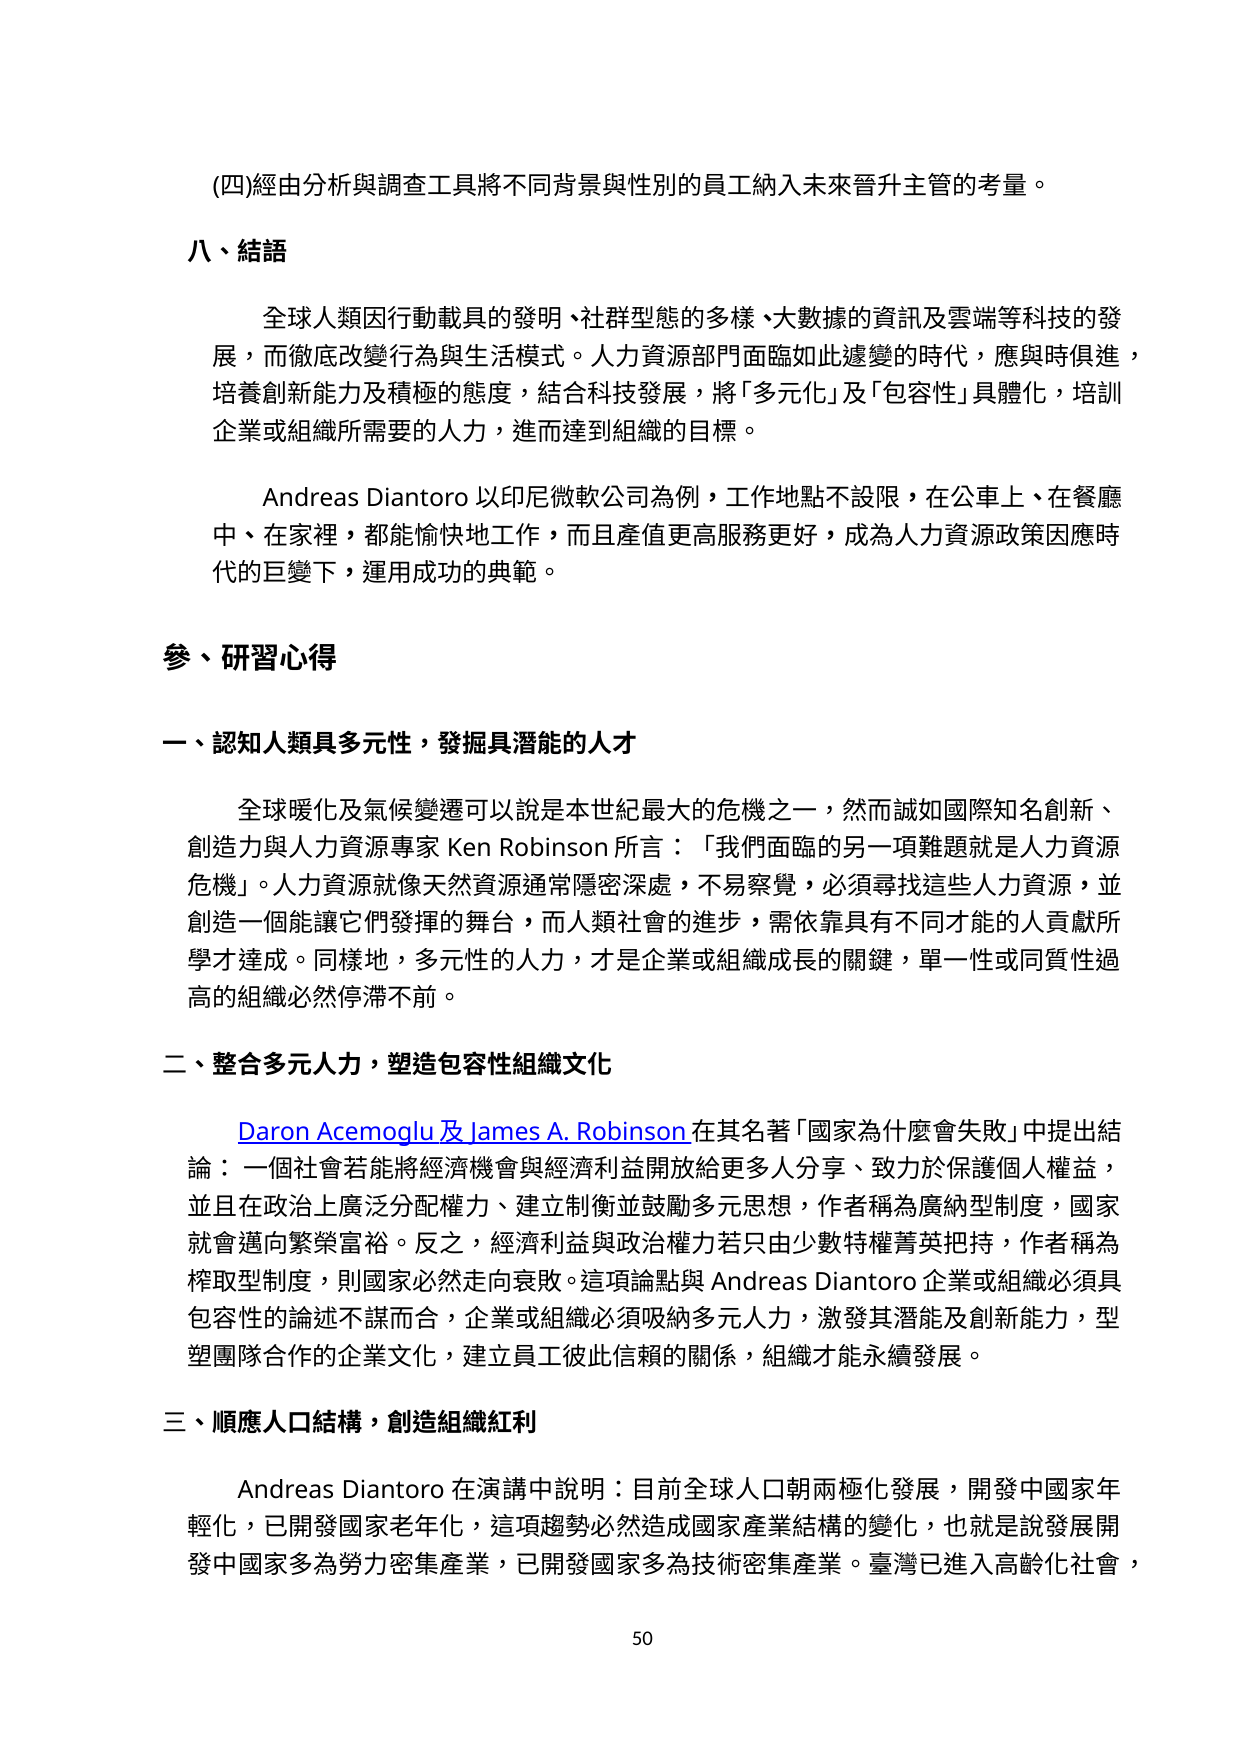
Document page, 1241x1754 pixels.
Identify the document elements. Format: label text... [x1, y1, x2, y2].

text Daron Acemoglu及 James A. Robinson在其名著「國家為什麼會失敗」中提出結論： 一個社會若能將經濟機會與經濟利益開放給更多人分享、致力於保護個人權益，並且在政治上廣泛分配權力、建立制衡並鼓勵多元思想，作者稱為廣納型制度，國家就會邁向繁榮富裕。反之，經濟利益與政治權力若只由少數特權菁英把持，作者稱為榨取型制度，則國家必然走向衰敗。這項論點與Andreas Diantoro企業或組織必須具包容性的論述不謀而合，企業或組織必須吸納多元人力，激發其潛能及創新能力，型塑團隊合作的企業文化，建立員工彼此信賴的關係，組織才能永續發展。 [187, 1110, 1122, 1373]
text 八、結語 [187, 231, 1122, 269]
text 二、整合多元人力，塑造包容性組織文化 [162, 1044, 1122, 1081]
text Andreas Diantoro在演講中說明：目前全球人口朝兩極化發展，開發中國家年輕化，已開發國家老年化，這項趨勢必然造成國家產業結構的變化，也就是說發展開發中國家多為勞力密集產業，已開發國家多為技術密集產業。臺灣已進入高齡化社會，而政府組織也因退休制度的變革日趨老年化，因此建議未來公務員的訓練可以針對中高年齡層公務員，擬定一套適合的訓練計畫，尤其著重在培養中高年齡層公務員運用現代科技的能力。 [187, 1469, 1122, 1581]
text 三、順應人口結構，創造組織紅利 [162, 1402, 1122, 1439]
text 全球暖化及氣候變遷可以說是本世紀最大的危機之一，然而誠如國際知名創新、創造力與人力資源專家Ken Robinson所言：「我們面臨的另一項難題就是人力資源危機」。人力資源就像天然資源通常隱密深處，不易察覺，必須尋找這些人力資源，並創造一個能讓它們發揮的舞台，而人類社會的進步，需依靠具有不同才能的人貢獻所學才達成。同樣地，多元性的人力，才是企業或組織成長的關鍵，單一性或同質性過高的組織必然停滯不前。 [187, 789, 1122, 1014]
text Andreas Diantoro 以印尼微軟公司為例，工作地點不設限，在公車上、在餐廳中、在家裡，都能愉快地工作，而且產值更高服務更好，成為人力資源政策因應時代的巨變下，運用成功的典範。 [212, 477, 1122, 589]
text (四)經由分析與調查工具將不同背景與性別的員工納入未來晉升主管的考量。 [212, 164, 1122, 202]
text 一、認知人類具多元性，發掘具潛能的人才 [162, 723, 1122, 760]
text 參、研習心得 [162, 619, 1122, 694]
text 全球人類因行動載具的發明、社群型態的多樣、大數據的資訊及雲端等科技的發展，而徹底改變行為與生活模式。人力資源部門面臨如此遽變的時代，應與時俱進，培養創新能力及積極的態度，結合科技發展，將「多元化」及「包容性」具體化，培訓企業或組織所需要的人力，進而達到組織的目標。 [212, 298, 1122, 448]
